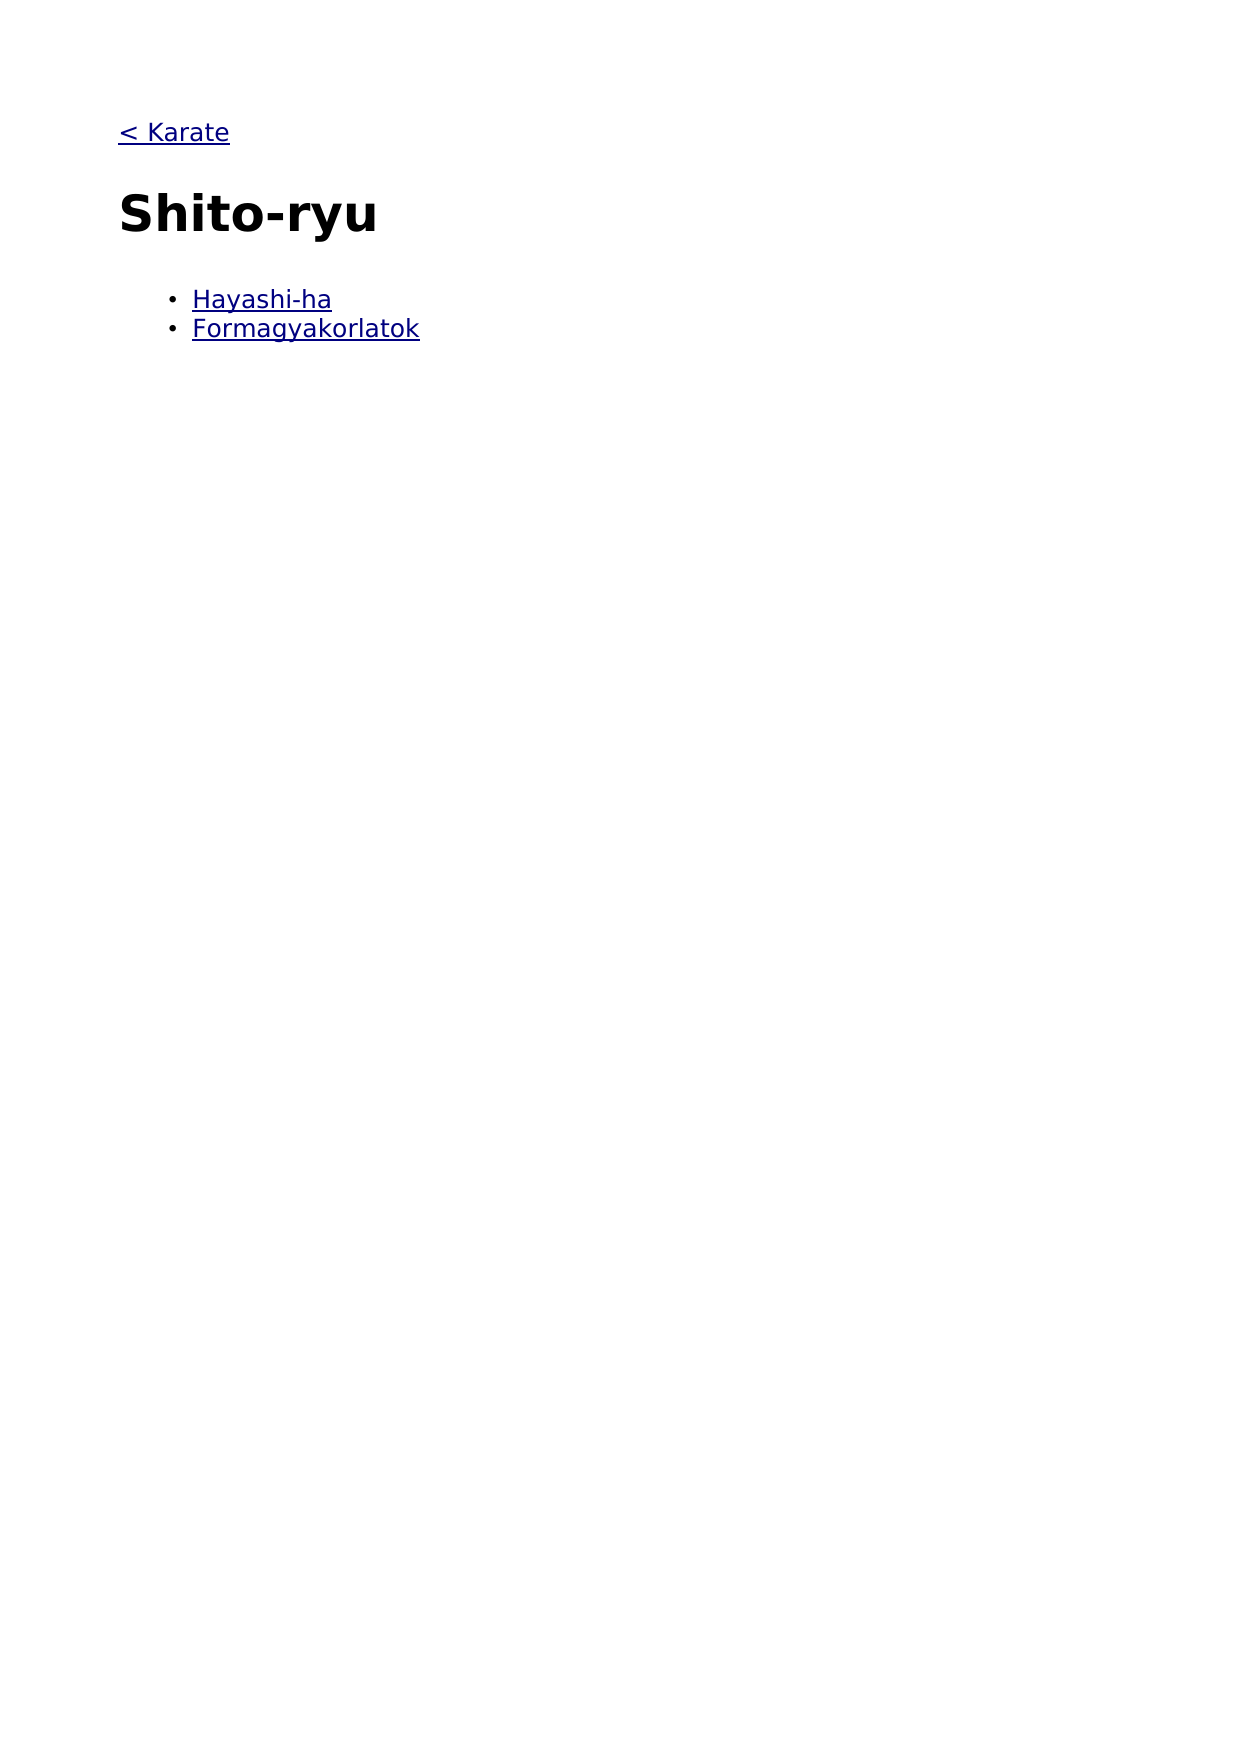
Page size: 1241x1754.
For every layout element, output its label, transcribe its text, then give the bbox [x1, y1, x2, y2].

list Hayashi-ha [177, 285, 1122, 314]
text < Karate [118, 118, 1122, 147]
list Formagyakorlatok [177, 314, 1122, 343]
subtitle Shito-ryu [118, 185, 1122, 243]
